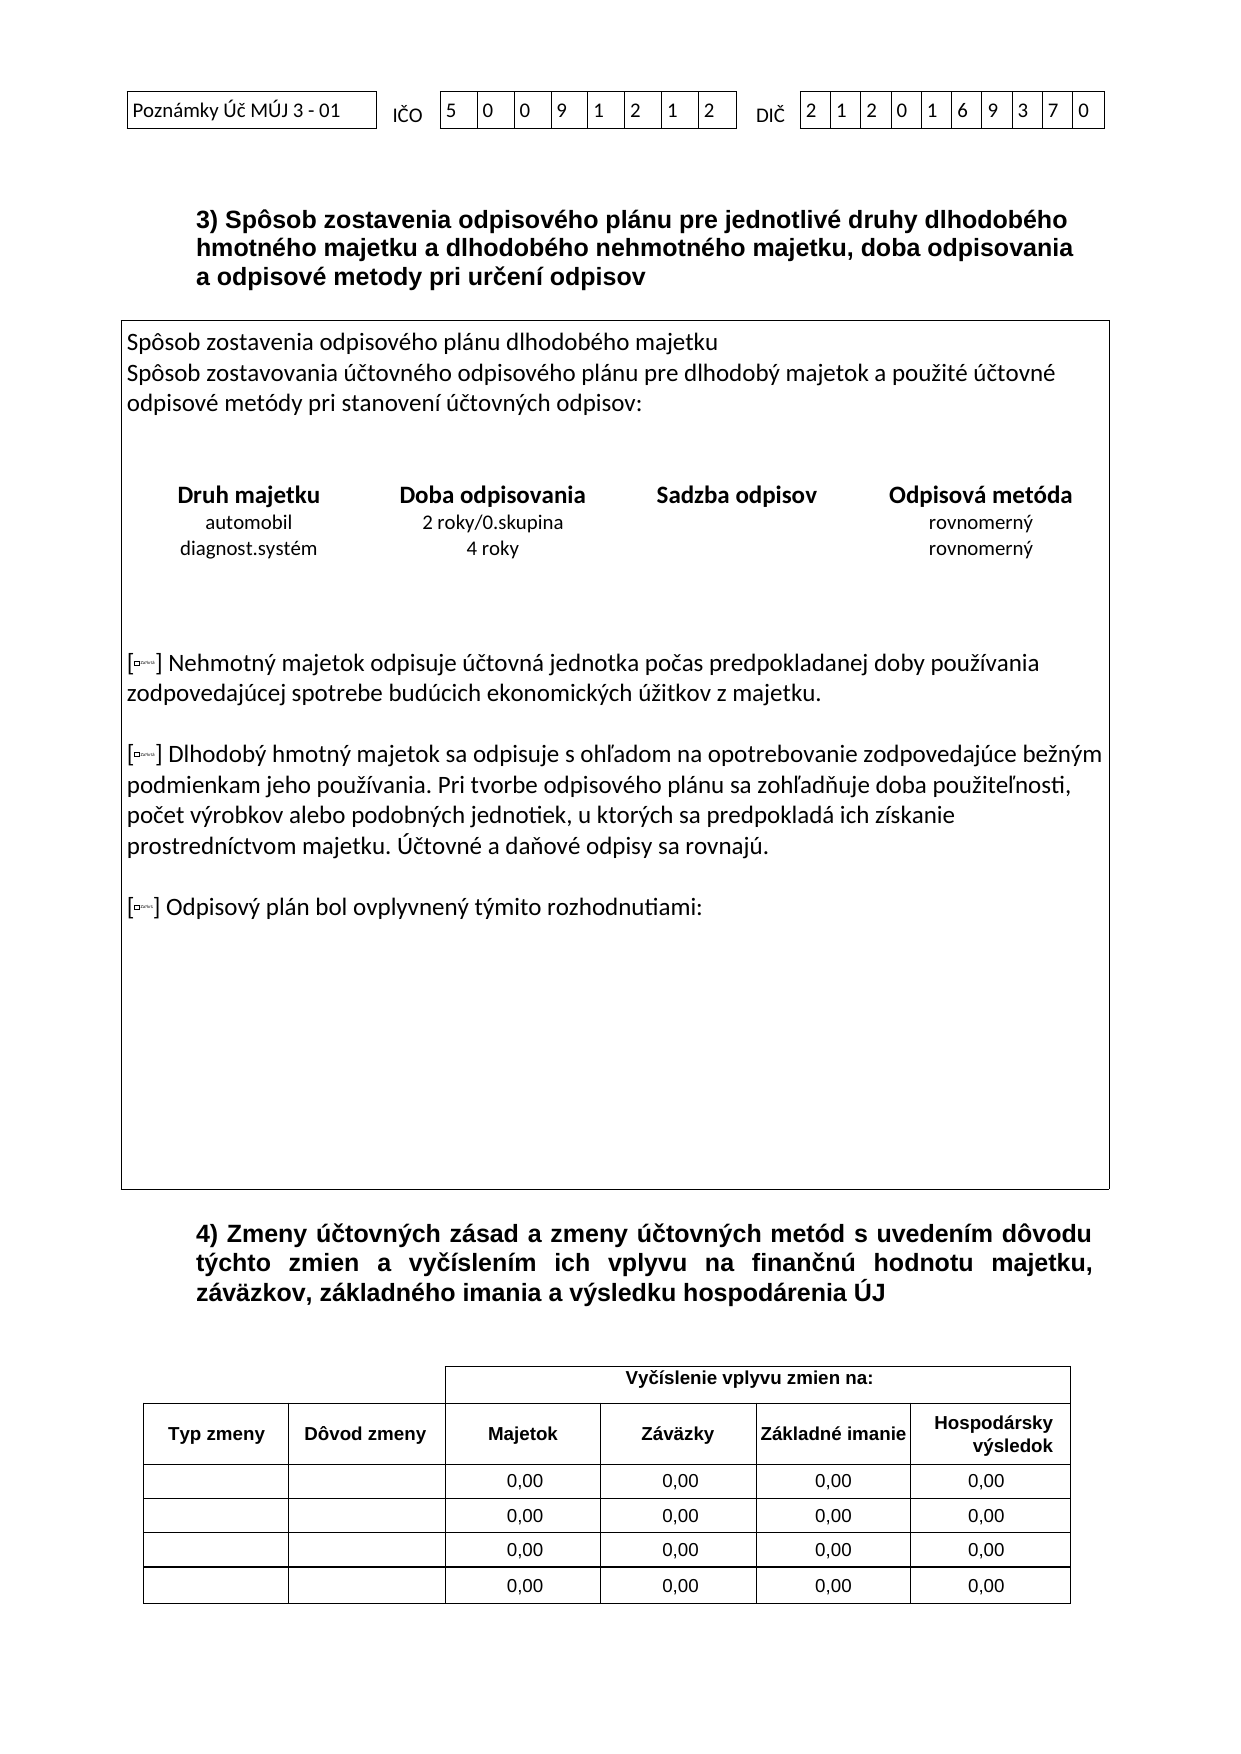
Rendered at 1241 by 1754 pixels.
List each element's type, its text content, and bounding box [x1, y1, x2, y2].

table_header Odpisová metóda [859, 479, 1103, 509]
table_cell 0,00 [911, 1568, 1070, 1603]
table_cell [144, 1499, 288, 1532]
table_cell 0,00 [446, 1465, 600, 1497]
table_cell rovnomerný [859, 509, 1103, 535]
table_cell 0,00 [757, 1533, 910, 1566]
table_cell 0,00 [911, 1499, 1070, 1532]
table_cell [859, 560, 1103, 586]
table_cell [289, 1533, 445, 1566]
table_cell [615, 509, 859, 535]
table_cell 0,00 [446, 1499, 600, 1532]
table_cell Základné imanie [757, 1404, 910, 1464]
table_cell Majetok [446, 1404, 600, 1464]
table_cell diagnost.systém [127, 535, 371, 560]
table_cell Záväzky [601, 1404, 756, 1464]
table_header [144, 1366, 445, 1403]
table_header Sadzba odpisov [615, 479, 859, 509]
table_cell [615, 560, 859, 586]
table_cell [371, 560, 615, 586]
table_cell 4 roky [371, 535, 615, 560]
table_cell 0,00 [446, 1533, 600, 1566]
table_cell [289, 1465, 445, 1497]
table_cell 0,00 [601, 1499, 756, 1532]
table_cell 0,00 [601, 1533, 756, 1566]
table_header Druh majetku [127, 479, 371, 509]
table_cell [144, 1465, 288, 1497]
table_cell 0,00 [911, 1465, 1070, 1497]
table_cell 0,00 [601, 1465, 756, 1497]
table_cell [289, 1499, 445, 1532]
text 4) Zmeny účtovných zásad a zmeny účtovných metód s uvedením dôvodu týchto zmien a vyčíslením ich vplyvu na finančnú hodnotu majetku, záväzkov, základného imania a výsledku hospodárenia ÚJ [196, 1218, 1094, 1307]
table_cell 0,00 [601, 1568, 756, 1603]
table_header Doba odpisovania [371, 479, 615, 509]
table_cell 2 roky/0.skupina [371, 509, 615, 535]
table_cell 0,00 [911, 1533, 1070, 1566]
table_cell [289, 1568, 445, 1603]
table_cell rovnomerný [859, 535, 1103, 560]
table_cell 0,00 [757, 1568, 910, 1603]
table_cell [615, 535, 859, 560]
table_cell 0,00 [446, 1568, 600, 1603]
table_cell 0,00 [757, 1465, 910, 1497]
table_cell Typ zmeny [144, 1404, 288, 1464]
table_cell Dôvod zmeny [289, 1404, 445, 1464]
table_cell automobil [127, 509, 371, 535]
table_header Vyčíslenie vplyvu zmien na: [446, 1367, 1070, 1403]
table_header Spôsob zostavenia odpisového plánu dlhodobého majetku Spôsob zostavovania účtovného odpisového plánu pre dlhodobý majetok a použité účtovné odpisové metódy pri stanovení účtovných odpisov: [] Nehmotný majetok odpisuje účtovná jednotka počas predpokladanej doby používania zodpovedajúcej spotrebe budúcich ekonomických úžitkov z majetku. [] Dlhodobý hmotný majetok sa odpisuje s ohľadom na opotrebovanie zodpovedajúce bežným podmienkam jeho používania. Pri tvorbe odpisového plánu sa zohľadňuje doba použiteľnosti, počet výrobkov alebo podobných jednotiek, u ktorých sa predpokladá ich získanie prostredníctvom majetku. Účtovné a daňové odpisy sa rovnajú. [] Odpisový plán bol ovplyvnený týmito rozhodnutiami: [122, 321, 1109, 1189]
table_cell [127, 560, 371, 586]
table_cell 0,00 [757, 1499, 910, 1532]
table_cell [144, 1533, 288, 1566]
table_cell [144, 1568, 288, 1603]
table_cell Hospodársky výsledok [911, 1404, 1070, 1464]
text 3) Spôsob zostavenia odpisového plánu pre jednotlivé druhy dlhodobého hmotného majetku a dlhodobého nehmotného majetku, doba odpisovania a odpisové metody pri určení odpisov [196, 204, 1092, 291]
